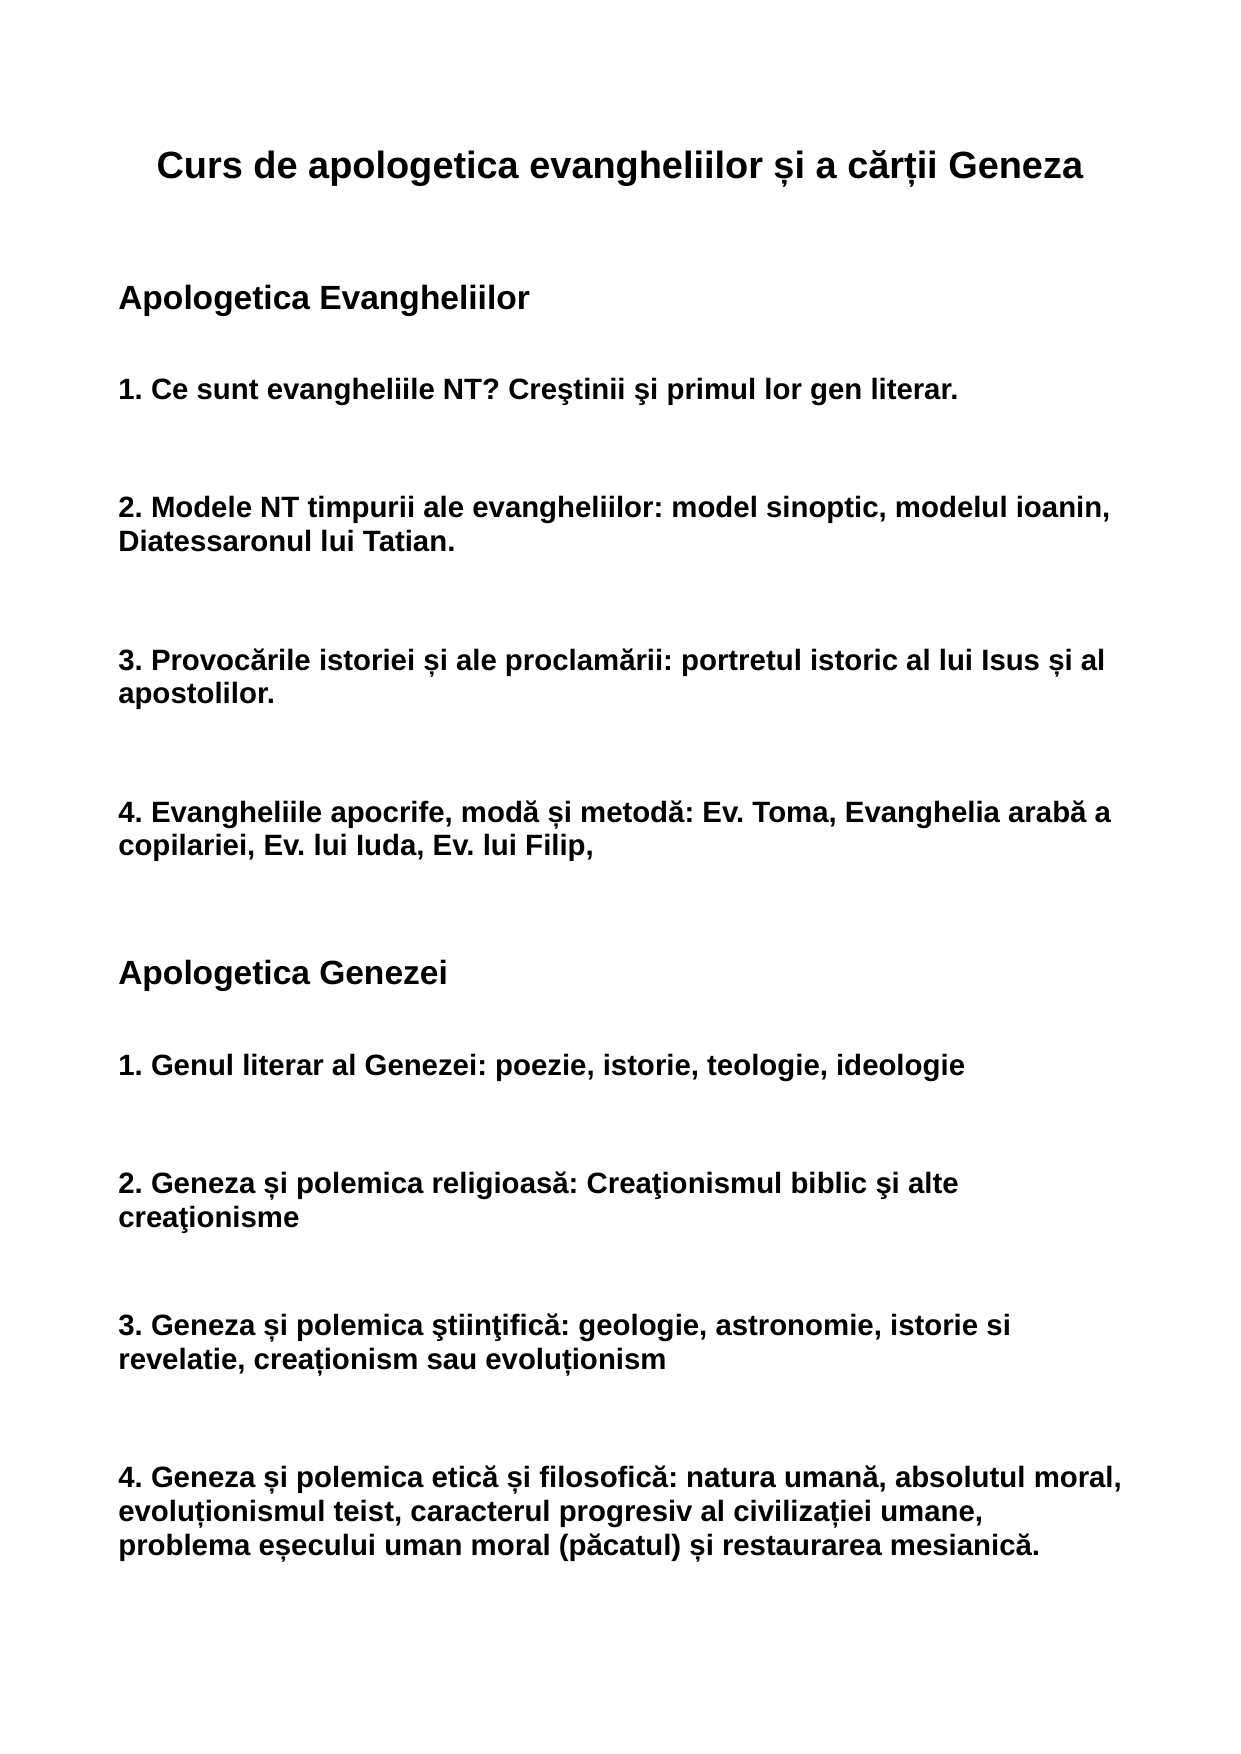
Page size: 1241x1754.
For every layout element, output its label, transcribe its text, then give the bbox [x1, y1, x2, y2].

subtitle 4. Evangheliile apocrife, modă și metodă: Ev. Toma, Evanghelia arabă a copilariei, Ev. lui Iuda, Ev. lui Filip, [118, 794, 1122, 862]
subtitle 3. Provocările istoriei și ale proclamării: portretul istoric al lui Isus și al apostolilor. [118, 642, 1122, 710]
subtitle Curs de apologetica evangheliilor și a cărții Geneza [118, 143, 1122, 187]
subtitle Apologetica Evangheliilor [118, 278, 1122, 316]
subtitle 2. Geneza și polemica religioasă: Creaţionismul biblic şi alte creaţionisme [118, 1166, 1122, 1233]
subtitle Apologetica Genezei [118, 953, 1122, 992]
subtitle 3. Geneza și polemica ştiinţifică: geologie, astronomie, istorie si revelatie, creaționism sau evoluționism [118, 1308, 1122, 1375]
subtitle 1. Ce sunt evangheliile NT? Creştinii şi primul lor gen literar. [118, 372, 1122, 406]
subtitle 4. Geneza și polemica etică și filosofică: natura umană, absolutul moral, evoluționismul teist, caracterul progresiv al civilizației umane, problema eșecului uman moral (păcatul) și restaurarea mesianică. [118, 1460, 1122, 1561]
subtitle 2. Modele NT timpurii ale evangheliilor: model sinoptic, modelul ioanin, Diatessaronul lui Tatian. [118, 490, 1122, 558]
subtitle 1. Genul literar al Genezei: poezie, istorie, teologie, ideologie [118, 1047, 1122, 1081]
